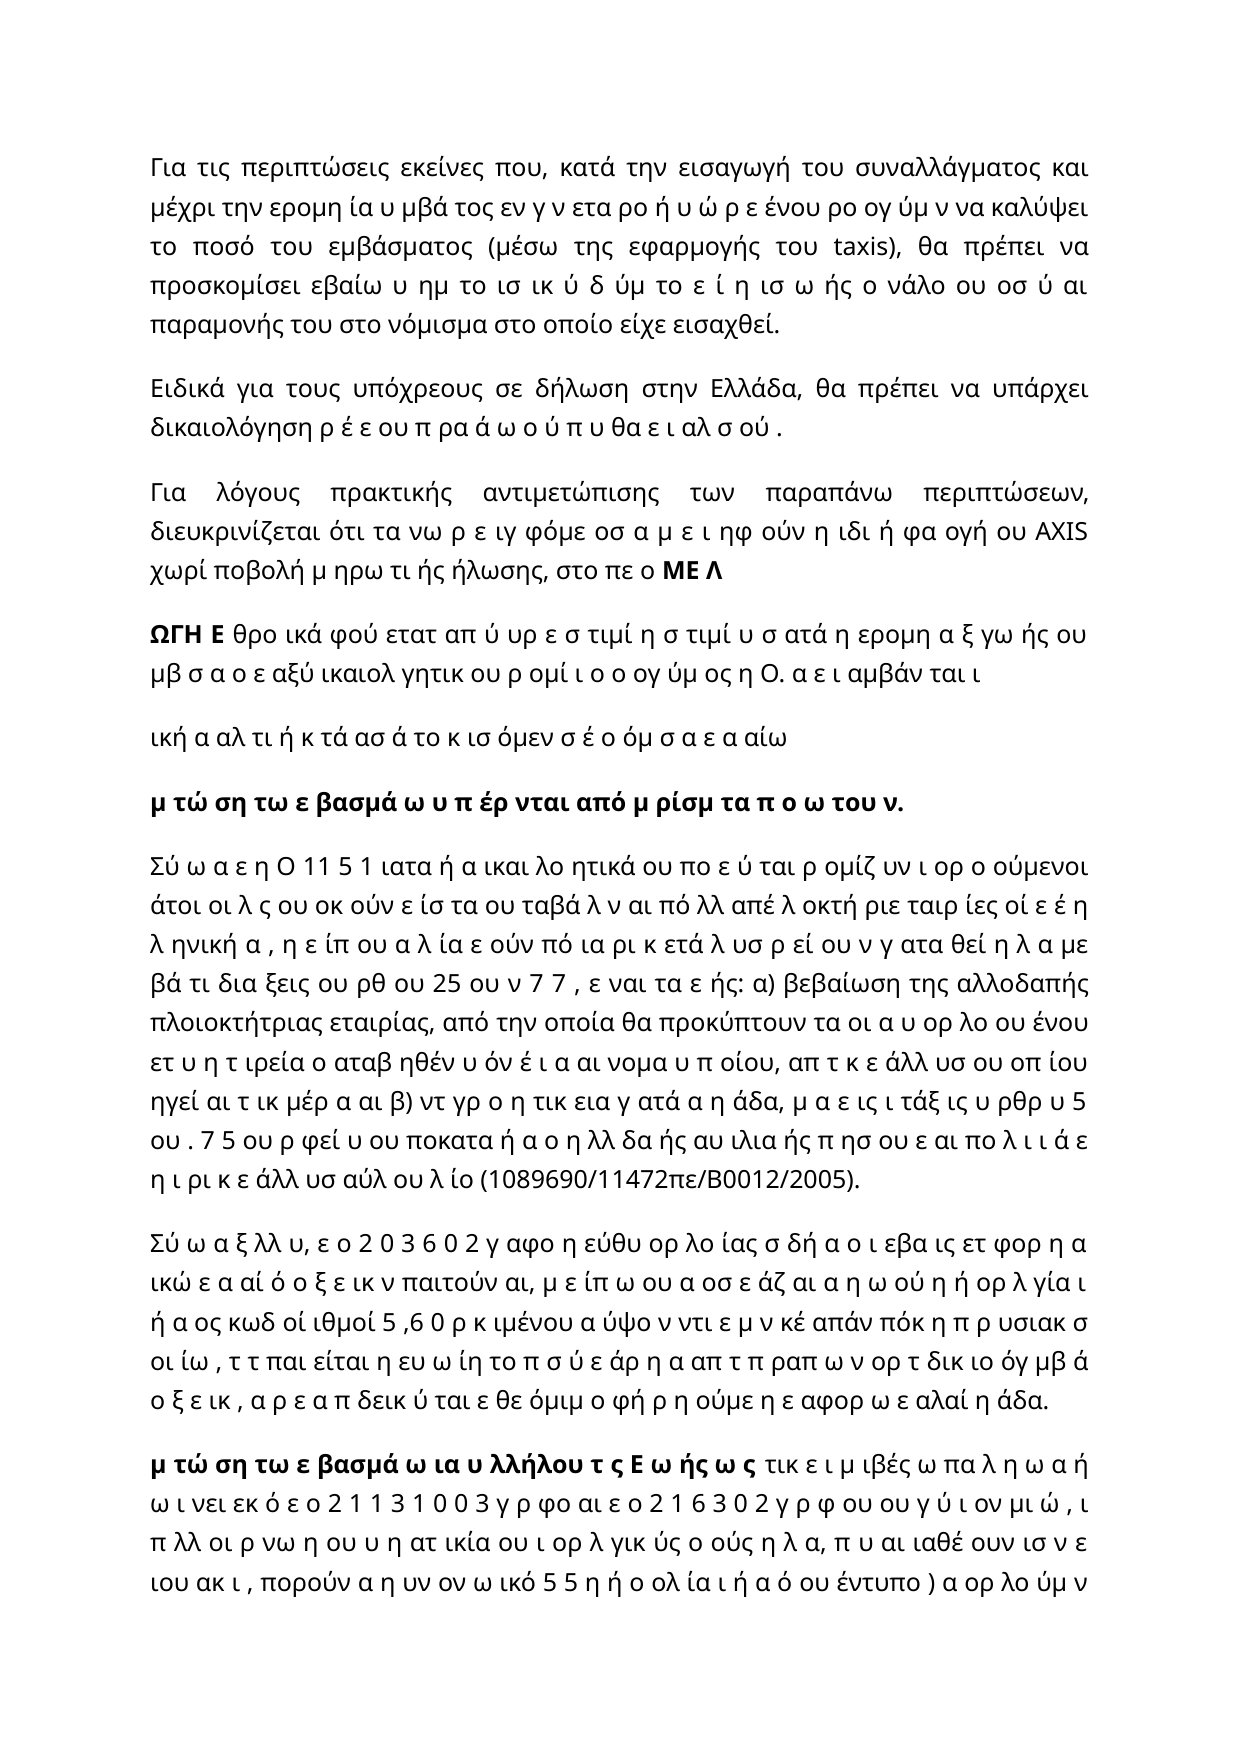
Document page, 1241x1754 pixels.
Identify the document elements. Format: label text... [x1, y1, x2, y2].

text Για τις περιπτώσεις εκείνες που, κατά την εισαγωγή του συναλλάγματος και μέχρι την ερομη ία υ μβά τος εν γ ν ετα ρο ή υ ώ ρ ε ένου ρο ογ ύμ ν να καλύψει το ποσό του εμβάσματος (μέσω της εφαρμογής του taxis), θα πρέπει να προσκομίσει εβαίω υ ημ το ισ ικ ύ δ ύμ το ε ί η ισ ω ής ο νάλο ου οσ ύ αι παραμονής του στο νόμισμα στο οποίο είχε εισαχθεί. [150, 150, 1090, 341]
text ΩΓΗ Ε θρο ικά φού ετατ απ ύ υρ ε σ τιμί η σ τιμί υ σ ατά η ερομη α ξ γω ής ου μβ σ α ο ε αξύ ικαιολ γητικ ου ρ ομί ι ο ο ογ ύμ ος η Ο. α ε ι αμβάν ται ι [150, 617, 1090, 690]
text Σύ ω α ξ λλ υ, ε ο 2 0 3 6 0 2 γ αφο η εύθυ ορ λο ίας σ δή α ο ι εβα ις ετ φορ η α ικώ ε α αί ό ο ξ ε ικ ν παιτούν αι, μ ε ίπ ω ου α οσ ε άζ αι α η ω ού η ή ορ λ γία ι ή α ος κωδ οί ιθμοί 5 ,6 0 ρ κ ιμένου α ύψο ν ντι ε μ ν κέ απάν πόκ η π ρ υσιακ σ οι ίω , τ τ παι είται η ευ ω ίη το π σ ύ ε άρ η α απ τ π ραπ ω ν ορ τ δικ ιο όγ μβ ά ο ξ ε ικ , α ρ ε α π δεικ ύ ται ε θε όμιμ ο φή ρ η ούμε η ε αφορ ω ε αλαί η άδα. [150, 1226, 1090, 1417]
text μ τώ ση τω ε βασμά ω υ π έρ νται από μ ρίσμ τα π ο ω του ν. [150, 784, 1090, 818]
text μ τώ ση τω ε βασμά ω ια υ λλήλου τ ς Ε ω ής ω ς τικ ε ι μ ιβές ω πα λ η ω α ή ω ι νει εκ ό ε ο 2 1 1 3 1 0 0 3 γ ρ φο αι ε ο 2 1 6 3 0 2 γ ρ φ ου ου γ ύ ι ον μι ώ , ι π λλ οι ρ νω η ου υ η ατ ικία ου ι ορ λ γικ ύς ο ούς η λ α, π υ αι ιαθέ ουν ισ ν ε ιου ακ ι , πορούν α η υν ον ω ικό 5 5 η ή ο ολ ία ι ή α ό ου έντυπο ) α ορ λο ύμ ν [150, 1447, 1090, 1598]
text Σύ ω α ε η Ο 11 5 1 ιατα ή α ικαι λο ητικά ου πο ε ύ ται ρ ομίζ υν ι ορ ο ούμενοι άτοι οι λ ς ου οκ ούν ε ίσ τα ου ταβά λ ν αι πό λλ απέ λ οκτή ριε ταιρ ίες οί ε έ η λ ηνική α , η ε ίπ ου α λ ία ε ούν πό ια ρι κ ετά λ υσ ρ εί ου ν γ ατα θεί η λ α με βά τι δια ξεις ου ρθ ου 25 ου ν 7 7 , ε ναι τα ε ής: α) βεβαίωση της αλλοδαπής πλοιοκτήτριας εταιρίας, από την οποία θα προκύπτουν τα οι α υ ορ λο ου ένου ετ υ η τ ιρεία ο αταβ ηθέν υ όν έ ι α αι νομα υ π οίου, απ τ κ ε άλλ υσ ου οπ ίου ηγεί αι τ ικ μέρ α αι β) ντ γρ ο η τικ εια γ ατά α η άδα, μ α ε ις ι τάξ ις υ ρθρ υ 5 ου . 7 5 ου ρ φεί υ ου ποκατα ή α ο η λλ δα ής αυ ιλια ής π ησ ου ε αι πο λ ι ι ά ε η ι ρι κ ε άλλ υσ αύλ ου λ ίο (1089690/11472πε/Β0012/2005). [150, 848, 1090, 1196]
text ική α αλ τι ή κ τά ασ ά το κ ισ όμεν σ έ ο όμ σ α ε α αίω [150, 720, 1090, 754]
text Για λόγους πρακτικής αντιμετώπισης των παραπάνω περιπτώσεων, διευκρινίζεται ότι τα νω ρ ε ιγ φόμε οσ α μ ε ι ηφ ούν η ιδι ή φα ογή ου AXIS χωρί ποβολή μ ηρω τι ής ήλωσης, στο πε ο ΜΕ Λ [150, 474, 1090, 587]
text Ειδικά για τους υπόχρεους σε δήλωση στην Ελλάδα, θα πρέπει να υπάρχει δικαιολόγηση ρ έ ε ου π ρα ά ω ο ύ π υ θα ε ι αλ σ ού . [150, 371, 1090, 444]
